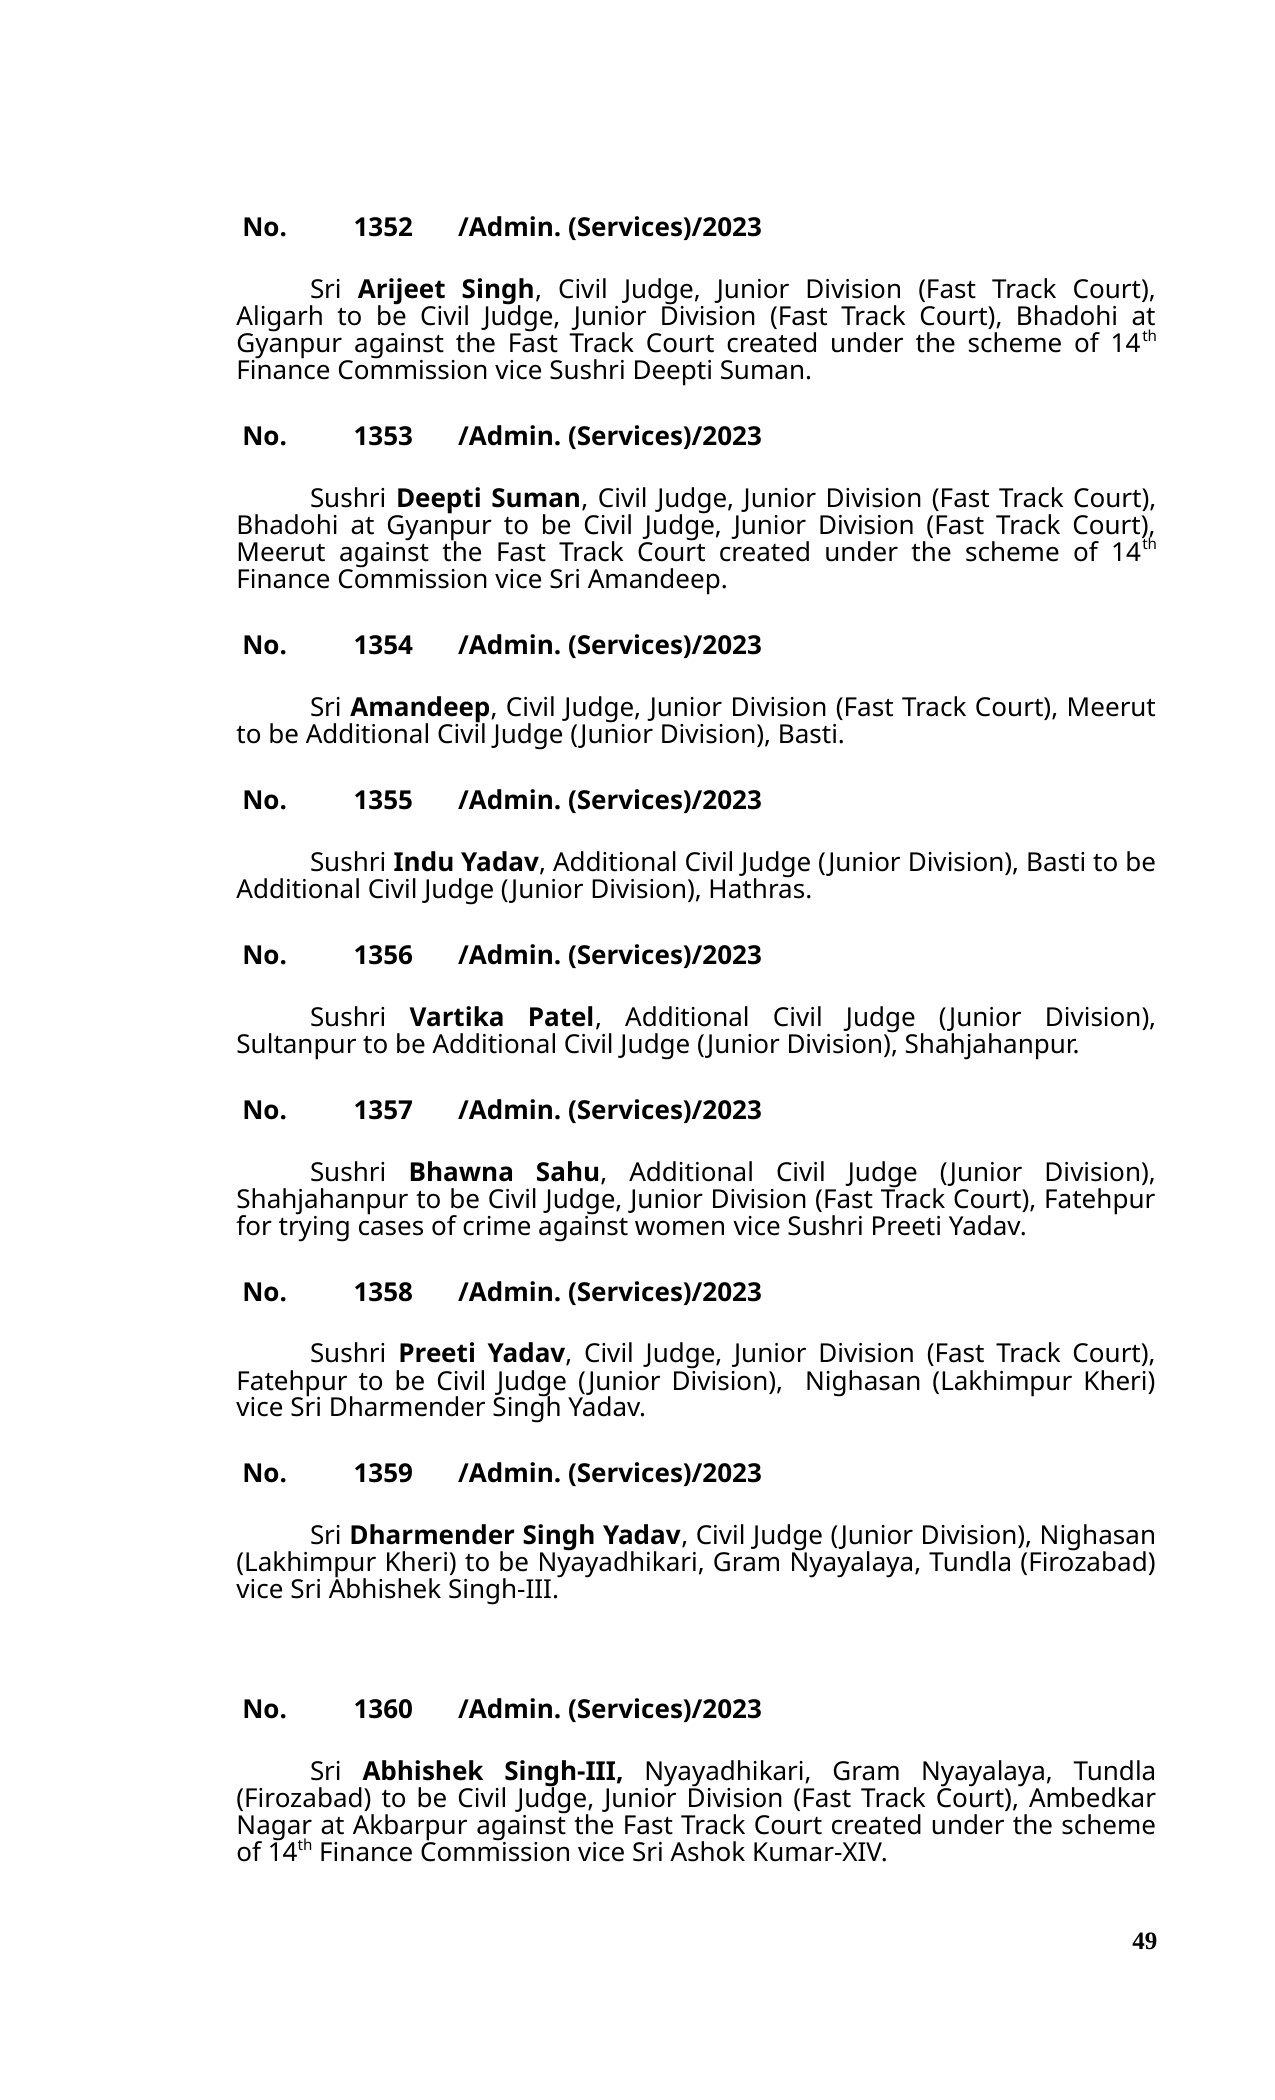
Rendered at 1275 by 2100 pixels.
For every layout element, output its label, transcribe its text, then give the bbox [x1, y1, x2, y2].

text Sushri Indu Yadav, Additional Civil Judge (Junior Division), Basti to be Additional Civil Judge (Junior Division), Hathras. [236, 850, 1157, 904]
text Sushri Vartika Patel, Additional Civil Judge (Junior Division), Sultanpur to be Additional Civil Judge (Junior Division), Shahjahanpur. [236, 1004, 1157, 1058]
table_header /Admin. (Services)/2023 [452, 1268, 837, 1314]
table_header No. [236, 412, 310, 459]
table_header /Admin. (Services)/2023 [452, 621, 837, 668]
text Sri Dharmender Singh Yadav, Civil Judge (Junior Division), Nighasan (Lakhimpur Kheri) to be Nyayadhikari, Gram Nyayalaya, Tundla (Firozabad) vice Sri Abhishek Singh-III. [236, 1523, 1157, 1604]
table_header /Admin. (Services)/2023 [452, 931, 837, 978]
table_header /Admin. (Services)/2023 [452, 1685, 837, 1732]
table_header [310, 203, 452, 250]
table_header No. [236, 203, 310, 250]
table_header No. [236, 621, 310, 668]
table_header [310, 931, 452, 978]
table_header No. [236, 1268, 310, 1314]
table_header No. [236, 1449, 310, 1496]
table_header No. [236, 1086, 310, 1132]
table_header [310, 1449, 452, 1496]
text Sri Abhishek Singh-III, Nyayadhikari, Gram Nyayalaya, Tundla (Firozabad) to be Civil Judge, Junior Division (Fast Track Court), Ambedkar Nagar at Akbarpur against the Fast Track Court created under the scheme of 14th Finance Commission vice Sri Ashok Kumar-XIV. [236, 1759, 1157, 1867]
table_header [310, 1086, 452, 1132]
table_header No. [236, 1685, 310, 1732]
table_header /Admin. (Services)/2023 [452, 1449, 837, 1496]
table_header /Admin. (Services)/2023 [452, 203, 837, 250]
text Sushri Bhawna Sahu, Additional Civil Judge (Junior Division), Shahjahanpur to be Civil Judge, Junior Division (Fast Track Court), Fatehpur for trying cases of crime against women vice Sushri Preeti Yadav. [236, 1159, 1157, 1240]
table_header /Admin. (Services)/2023 [452, 412, 837, 459]
text Sri Amandeep, Civil Judge, Junior Division (Fast Track Court), Meerut to be Additional Civil Judge (Junior Division), Basti. [236, 695, 1157, 749]
table_header [310, 621, 452, 668]
table_header [310, 776, 452, 823]
table_header [310, 1268, 452, 1314]
table_header /Admin. (Services)/2023 [452, 776, 837, 823]
table_header /Admin. (Services)/2023 [452, 1086, 837, 1132]
table_header [310, 1685, 452, 1732]
table_header No. [236, 931, 310, 978]
text Sushri Preeti Yadav, Civil Judge, Junior Division (Fast Track Court), Fatehpur to be Civil Judge (Junior Division), Nighasan (Lakhimpur Kheri) vice Sri Dharmender Singh Yadav. [236, 1341, 1157, 1422]
table_header No. [236, 776, 310, 823]
text Sushri Deepti Suman, Civil Judge, Junior Division (Fast Track Court), Bhadohi at Gyanpur to be Civil Judge, Junior Division (Fast Track Court), Meerut against the Fast Track Court created under the scheme of 14th Finance Commission vice Sri Amandeep. [236, 486, 1157, 594]
table_header [310, 412, 452, 459]
text Sri Arijeet Singh, Civil Judge, Junior Division (Fast Track Court), Aligarh to be Civil Judge, Junior Division (Fast Track Court), Bhadohi at Gyanpur against the Fast Track Court created under the scheme of 14th Finance Commission vice Sushri Deepti Suman. [236, 277, 1157, 385]
